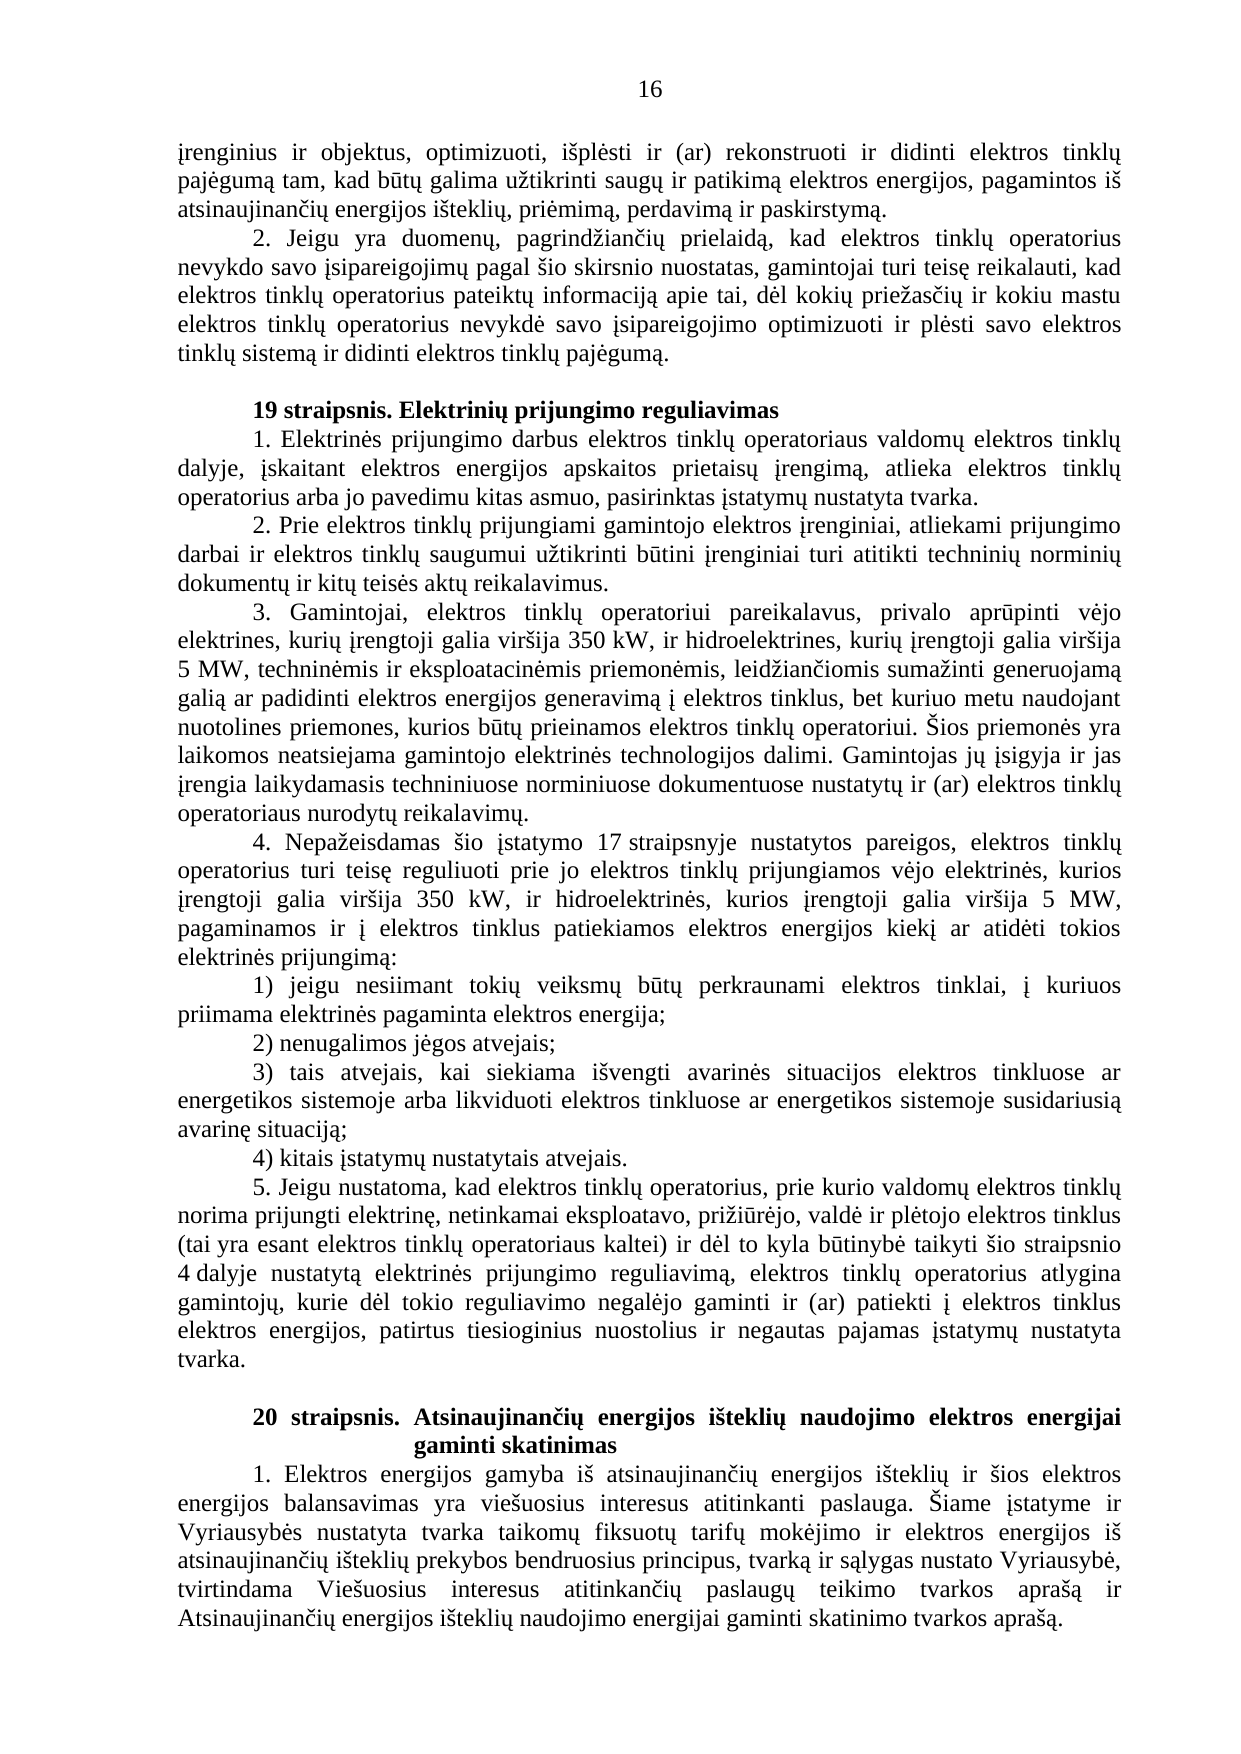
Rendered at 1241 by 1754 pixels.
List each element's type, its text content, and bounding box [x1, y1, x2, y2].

text 1) jeigu nesiimant tokių veiksmų būtų perkraunami elektros tinklai, į kuriuos priimama elektrinės pagaminta elektros energija; [177, 970, 1122, 1028]
text 4. Nepažeisdamas šio įstatymo 17 straipsnyje nustatytos pareigos, elektros tinklų operatorius turi teisę reguliuoti prie jo elektros tinklų prijungiamos vėjo elektrinės, kurios įrengtoji galia viršija 350 kW, ir hidroelektrinės, kurios įrengtoji galia viršija 5 MW, pagaminamos ir į elektros tinklus patiekiamos elektros energijos kiekį ar atidėti tokios elektrinės prijungimą: [177, 827, 1122, 970]
text įrenginius ir objektus, optimizuoti, išplėsti ir (ar) rekonstruoti ir didinti elektros tinklų pajėgumą tam, kad būtų galima užtikrinti saugų ir patikimą elektros energijos, pagamintos iš atsinaujinančių energijos išteklių, priėmimą, perdavimą ir paskirstymą. [177, 137, 1122, 223]
text 2. Prie elektros tinklų prijungiami gamintojo elektros įrenginiai, atliekami prijungimo darbai ir elektros tinklų saugumui užtikrinti būtini įrenginiai turi atitikti techninių norminių dokumentų ir kitų teisės aktų reikalavimus. [177, 510, 1122, 597]
text 4) kitais įstatymų nustatytais atvejais. [177, 1143, 1122, 1172]
text 1. Elektrinės prijungimo darbus elektros tinklų operatoriaus valdomų elektros tinklų dalyje, įskaitant elektros energijos apskaitos prietaisų įrengimą, atlieka elektros tinklų operatorius arba jo pavedimu kitas asmuo, pasirinktas įstatymų nustatyta tvarka. [177, 424, 1122, 510]
text 1. Elektros energijos gamyba iš atsinaujinančių energijos išteklių ir šios elektros energijos balansavimas yra viešuosius interesus atitinkanti paslauga. Šiame įstatyme ir Vyriausybės nustatyta tvarka taikomų fiksuotų tarifų mokėjimo ir elektros energijos iš atsinaujinančių išteklių prekybos bendruosius principus, tvarką ir sąlygas nustato Vyriausybė, tvirtindama Viešuosius interesus atitinkančių paslaugų teikimo tvarkos aprašą ir Atsinaujinančių energijos išteklių naudojimo energijai gaminti skatinimo tvarkos aprašą. [177, 1459, 1122, 1632]
text 2) nenugalimos jėgos atvejais; [177, 1028, 1122, 1057]
text 3) tais atvejais, kai siekiama išvengti avarinės situacijos elektros tinkluose ar energetikos sistemoje arba likviduoti elektros tinkluose ar energetikos sistemoje susidariusią avarinę situaciją; [177, 1057, 1122, 1143]
text 3. Gamintojai, elektros tinklų operatoriui pareikalavus, privalo aprūpinti vėjo elektrines, kurių įrengtoji galia viršija 350 kW, ir hidroelektrines, kurių įrengtoji galia viršija 5 MW, techninėmis ir eksploatacinėmis priemonėmis, leidžiančiomis sumažinti generuojamą galią ar padidinti elektros energijos generavimą į elektros tinklus, bet kuriuo metu naudojant nuotolines priemones, kurios būtų prieinamos elektros tinklų operatoriui. Šios priemonės yra laikomos neatsiejama gamintojo elektrinės technologijos dalimi. Gamintojas jų įsigyja ir jas įrengia laikydamasis techniniuose norminiuose dokumentuose nustatytų ir (ar) elektros tinklų operatoriaus nurodytų reikalavimų. [177, 597, 1122, 827]
text 20 straipsnis. Atsinaujinančių energijos išteklių naudojimo elektros energijai gaminti skatinimas [252, 1402, 1122, 1459]
text 19 straipsnis. Elektrinių prijungimo reguliavimas [177, 395, 1122, 424]
text 5. Jeigu nustatoma, kad elektros tinklų operatorius, prie kurio valdomų elektros tinklų norima prijungti elektrinę, netinkamai eksploatavo, prižiūrėjo, valdė ir plėtojo elektros tinklus (tai yra esant elektros tinklų operatoriaus kaltei) ir dėl to kyla būtinybė taikyti šio straipsnio 4 dalyje nustatytą elektrinės prijungimo reguliavimą, elektros tinklų operatorius atlygina gamintojų, kurie dėl tokio reguliavimo negalėjo gaminti ir (ar) patiekti į elektros tinklus elektros energijos, patirtus tiesioginius nuostolius ir negautas pajamas įstatymų nustatyta tvarka. [177, 1172, 1122, 1373]
text 2. Jeigu yra duomenų, pagrindžiančių prielaidą, kad elektros tinklų operatorius nevykdo savo įsipareigojimų pagal šio skirsnio nuostatas, gamintojai turi teisę reikalauti, kad elektros tinklų operatorius pateiktų informaciją apie tai, dėl kokių priežasčių ir kokiu mastu elektros tinklų operatorius nevykdė savo įsipareigojimo optimizuoti ir plėsti savo elektros tinklų sistemą ir didinti elektros tinklų pajėgumą. [177, 223, 1122, 367]
